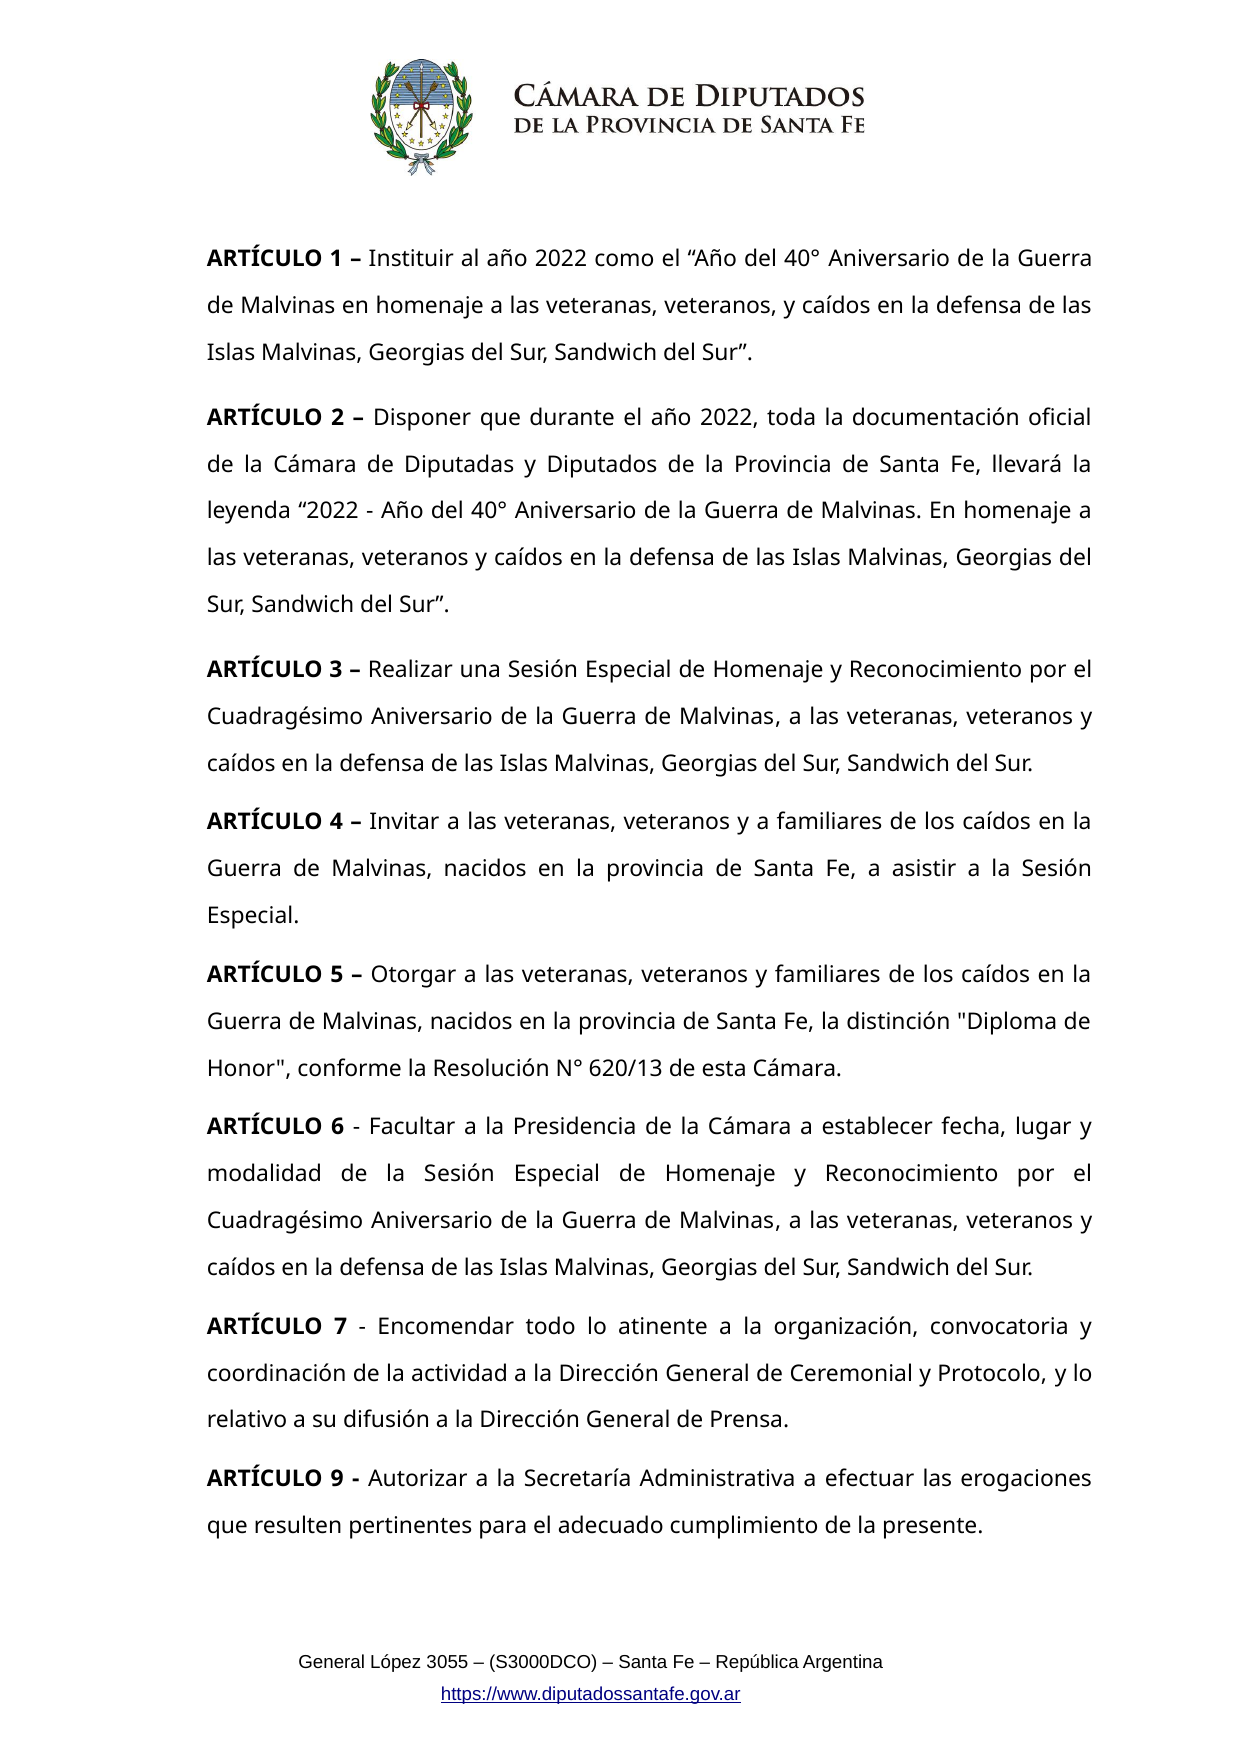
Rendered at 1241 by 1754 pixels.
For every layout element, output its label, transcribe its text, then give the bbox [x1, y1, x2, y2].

picture [370, 59, 865, 180]
text ARTÍCULO 6 - Facultar a la Presidencia de la Cámara a establecer fecha, lugar y modalidad de la Sesión Especial de Homenaje y Reconocimiento por el Cuadragésimo Aniversario de la Guerra de Malvinas, a las veteranas, veteranos y caídos en la defensa de las Islas Malvinas, Georgias del Sur, Sandwich del Sur. [207, 1110, 1093, 1282]
text ARTÍCULO 5 – Otorgar a las veteranas, veteranos y familiares de los caídos en la Guerra de Malvinas, nacidos en la provincia de Santa Fe, la distinción "Diploma de Honor", conforme la Resolución N° 620/13 de esta Cámara. [207, 958, 1093, 1083]
text ARTÍCULO 1 – Instituir al año 2022 como el “Año del 40° Aniversario de la Guerra de Malvinas en homenaje a las veteranas, veteranos, y caídos en la defensa de las Islas Malvinas, Georgias del Sur, Sandwich del Sur”. [207, 242, 1093, 367]
text ARTÍCULO 9 - Autorizar a la Secretaría Administrativa a efectuar las erogaciones que resulten pertinentes para el adecuado cumplimiento de la presente. [207, 1462, 1093, 1540]
text ARTÍCULO 2 – Disponer que durante el año 2022, toda la documentación oficial de la Cámara de Diputadas y Diputados de la Provincia de Santa Fe, llevará la leyenda “2022 - Año del 40° Aniversario de la Guerra de Malvinas. En homenaje a las veteranas, veteranos y caídos en la defensa de las Islas Malvinas, Georgias del Sur, Sandwich del Sur”. [207, 401, 1093, 619]
text ARTÍCULO 3 – Realizar una Sesión Especial de Homenaje y Reconocimiento por el Cuadragésimo Aniversario de la Guerra de Malvinas, a las veteranas, veteranos y caídos en la defensa de las Islas Malvinas, Georgias del Sur, Sandwich del Sur. [207, 653, 1093, 778]
text ARTÍCULO 4 – Invitar a las veteranas, veteranos y a familiares de los caídos en la Guerra de Malvinas, nacidos en la provincia de Santa Fe, a asistir a la Sesión Especial. [207, 805, 1093, 930]
text ARTÍCULO 7 - Encomendar todo lo atinente a la organización, convocatoria y coordinación de la actividad a la Dirección General de Ceremonial y Protocolo, y lo relativo a su difusión a la Dirección General de Prensa. [207, 1310, 1093, 1435]
